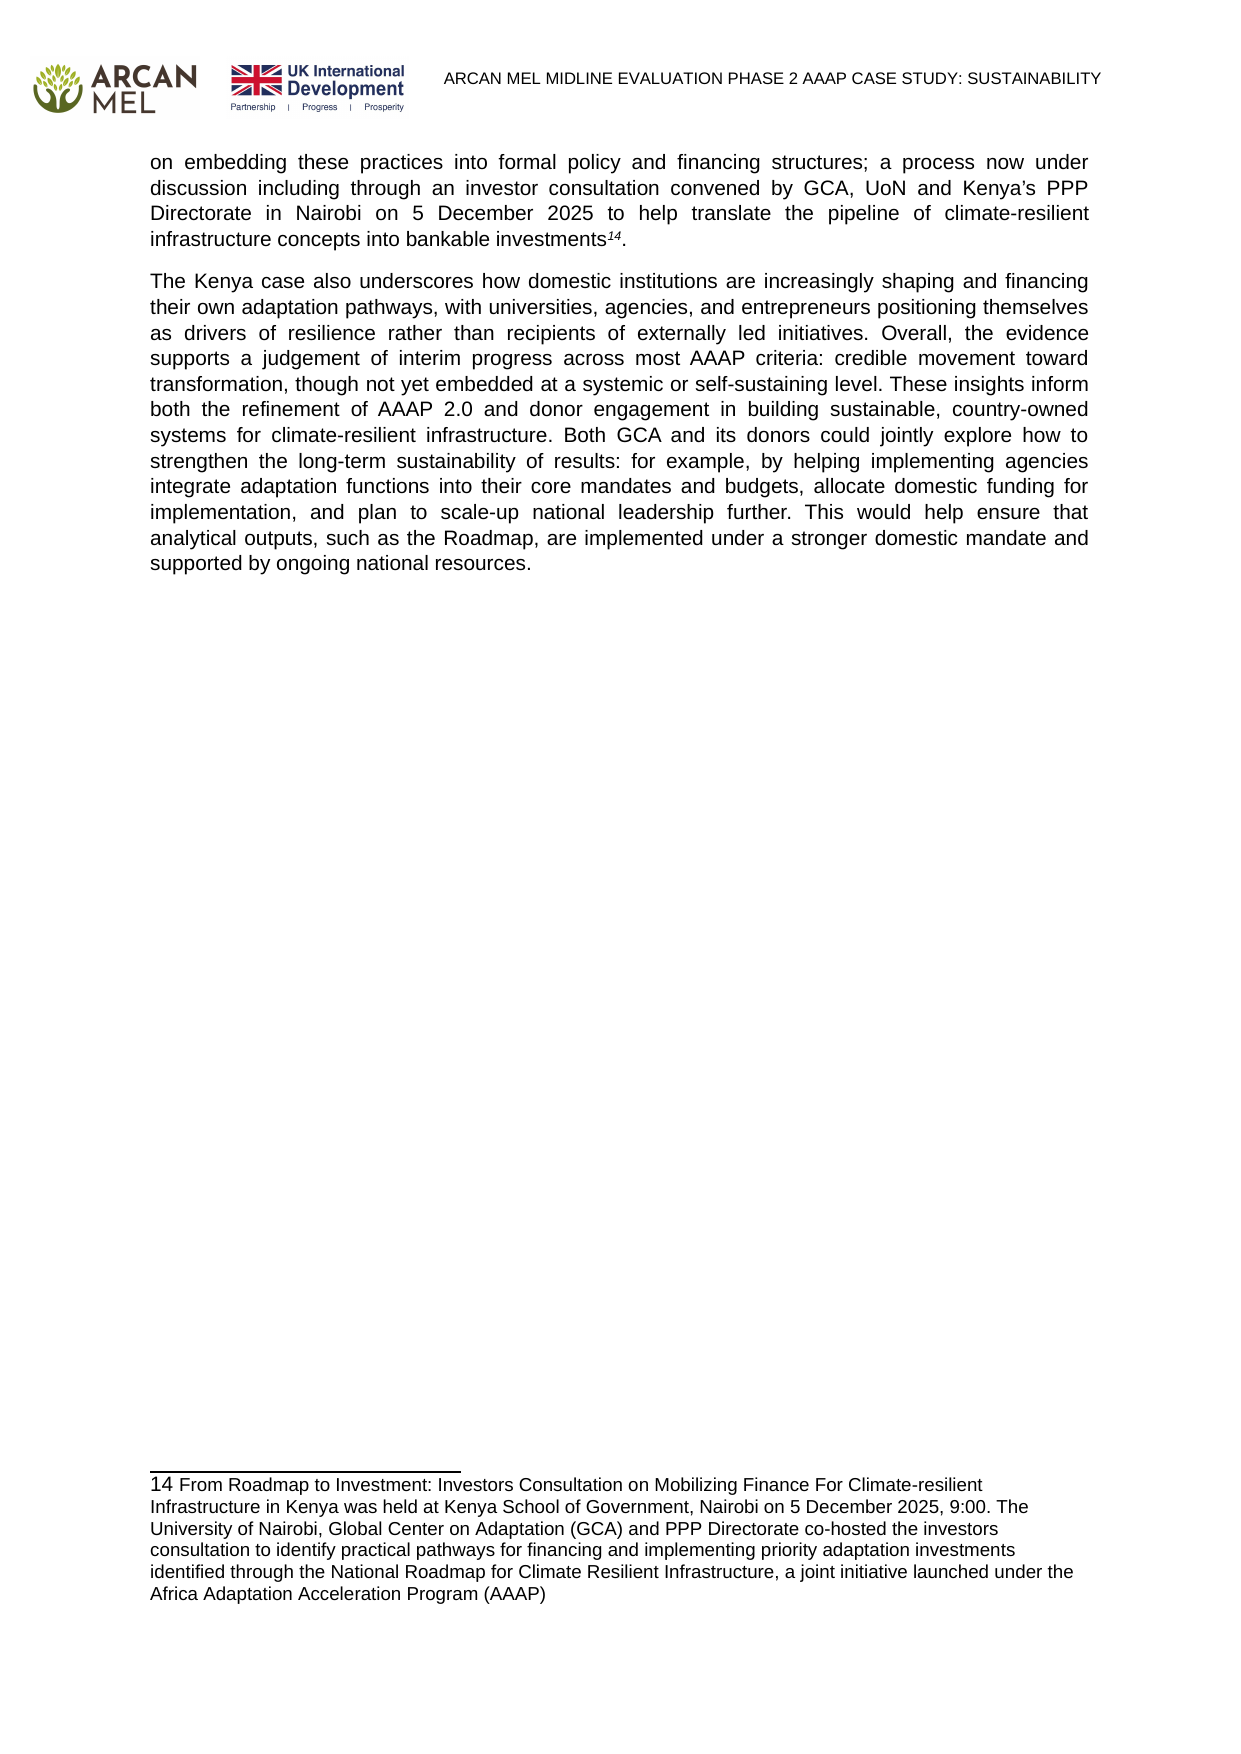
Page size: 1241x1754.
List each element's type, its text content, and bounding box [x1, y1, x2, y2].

text From Roadmap to Investment: Investors Consultation on Mobilizing Finance For Climate-resilient Infrastructure in Kenya was held at Kenya School of Government, Nairobi on 5 December 2025, 9:00. The University of Nairobi, Global Center on Adaptation (GCA) and PPP Directorate co-hosted the investors consultation to identify practical pathways for financing and implementing priority adaptation investments identified through the National Roadmap for Climate Resilient Infrastructure, a joint initiative launched under the Africa Adaptation Acceleration Program (AAAP) [150, 1472, 1090, 1604]
text on embedding these practices into formal policy and financing structures; a process now under discussion including through an investor consultation convened by GCA, UoN and Kenya’s PPP Directorate in Nairobi on 5 December 2025 to help translate the pipeline of climate-resilient infrastructure concepts into bankable investments. [150, 150, 1090, 251]
text The Kenya case also underscores how domestic institutions are increasingly shaping and financing their own adaptation pathways, with universities, agencies, and entrepreneurs positioning themselves as drivers of resilience rather than recipients of externally led initiatives. Overall, the evidence supports a judgement of interim progress across most AAAP criteria: credible movement toward transformation, though not yet embedded at a systemic or self-sustaining level. These insights inform both the refinement of AAAP 2.0 and donor engagement in building sustainable, country-owned systems for climate-resilient infrastructure. Both GCA and its donors could jointly explore how to strengthen the long-term sustainability of results: for example, by helping implementing agencies integrate adaptation functions into their core mandates and budgets, allocate domestic funding for implementation, and plan to scale-up national leadership further. This would help ensure that analytical outputs, such as the Roadmap, are implemented under a stronger domestic mandate and supported by ongoing national resources. [150, 269, 1090, 575]
